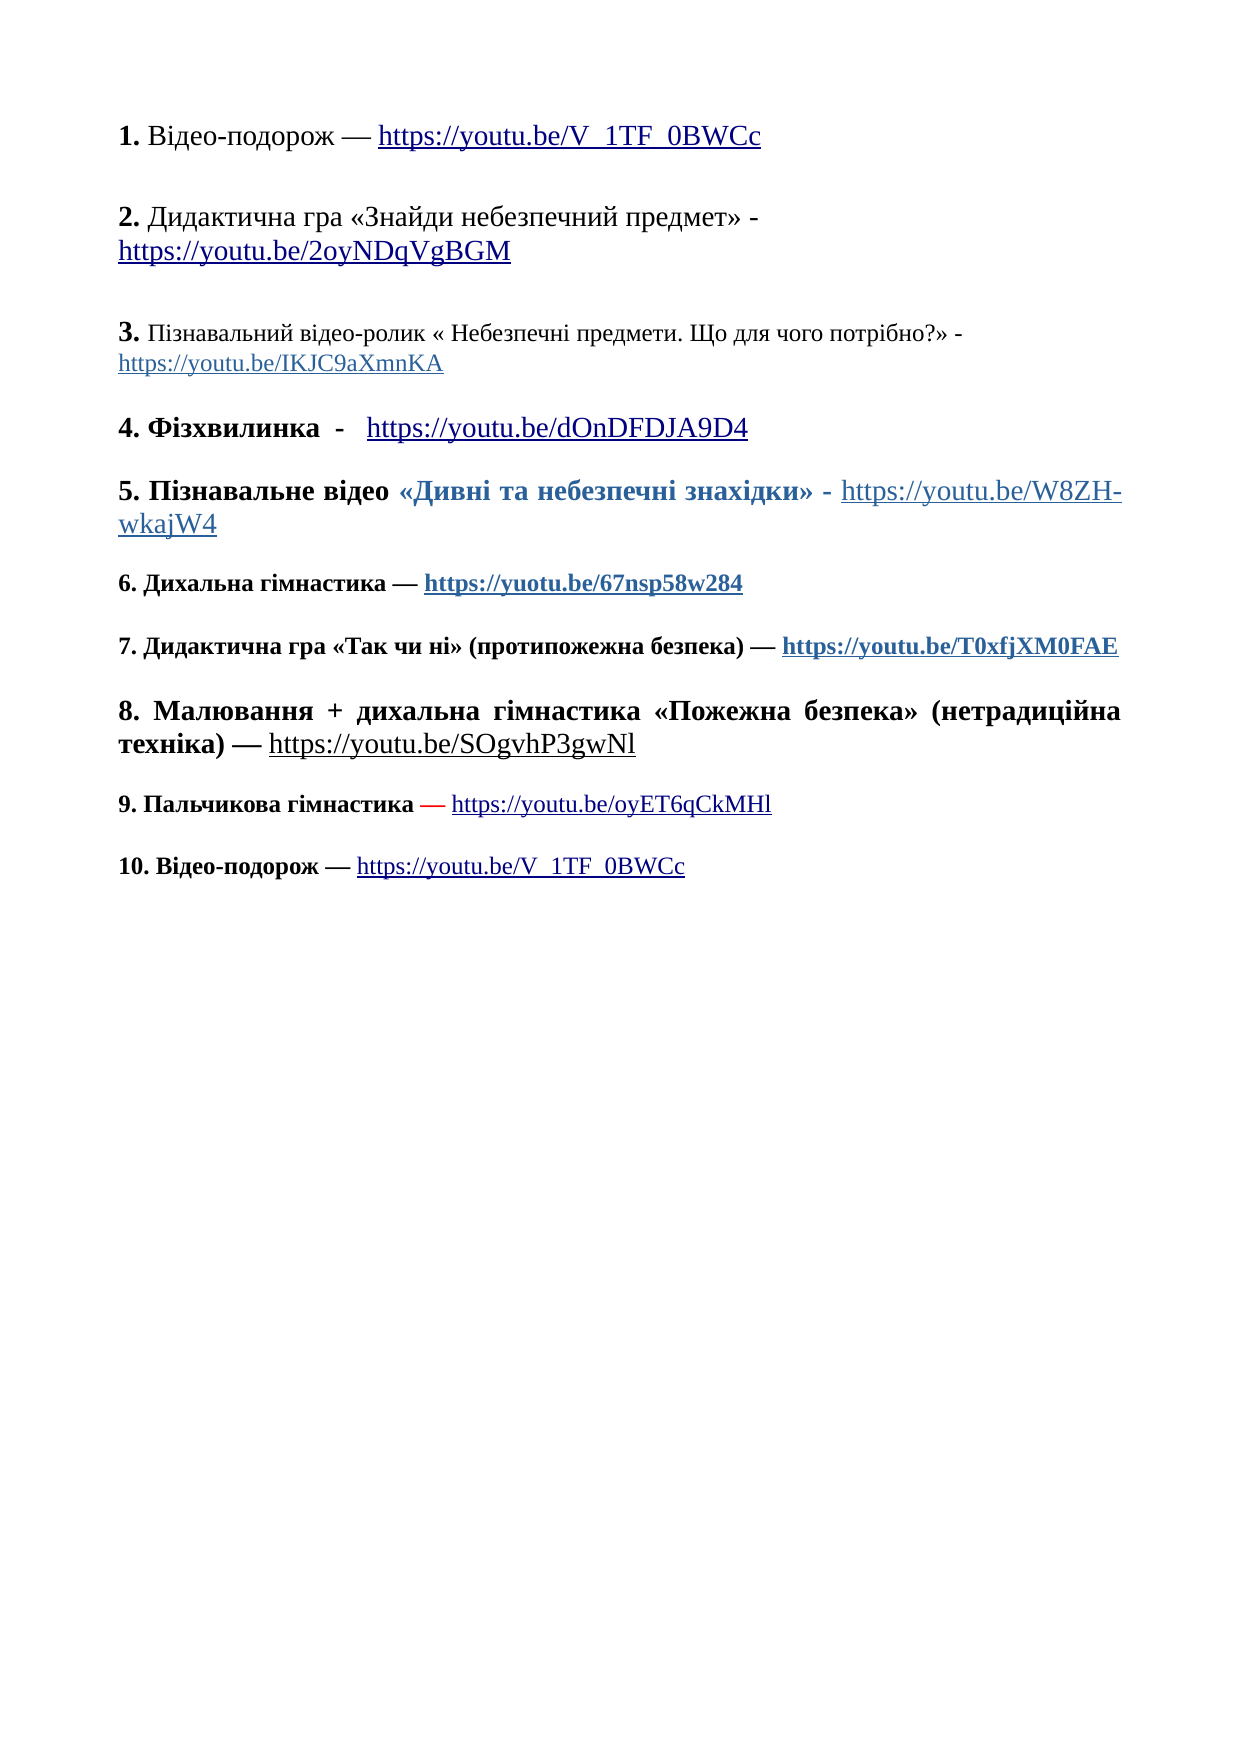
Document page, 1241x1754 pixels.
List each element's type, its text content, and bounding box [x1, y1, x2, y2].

text 6. Дихальна гімнастика — https://yuotu.be/67nsp58w284 [118, 568, 1122, 597]
text 5. Пізнавальне відео «Дивні та небезпечні знахідки» - https://youtu.be/W8ZH-wkajW4 [118, 473, 1122, 540]
text 9. Пальчикова гімнастика — https://youtu.be/oyET6qCkMHl [118, 789, 1122, 818]
text 8. Малювання + дихальна гімнастика «Пожежна безпека» (нетрадиційна техніка) — https://youtu.be/SOgvhP3gwNl [118, 693, 1122, 760]
text 1. Відео-подорож — https://youtu.be/V_1TF_0BWCc [118, 118, 1122, 152]
text 4. Фізхвилинка - https://youtu.be/dOnDFDJA9D4 [118, 410, 1122, 444]
text 3. Пізнавальний відео-ролик « Небезпечні предмети. Що для чого потрібно?» - https://youtu.be/IKJC9aXmnKA [118, 314, 1122, 377]
text 10. Відео-подорож — https://youtu.be/V_1TF_0BWCc [118, 851, 1122, 880]
text 2. Дидактична гра «Знайди небезпечний предмет» - https://youtu.be/2oyNDqVgBGM [118, 199, 1122, 267]
text 7. Дидактична гра «Так чи ні» (протипожежна безпека) — https://youtu.be/T0xfjXM0FAE [118, 631, 1122, 659]
